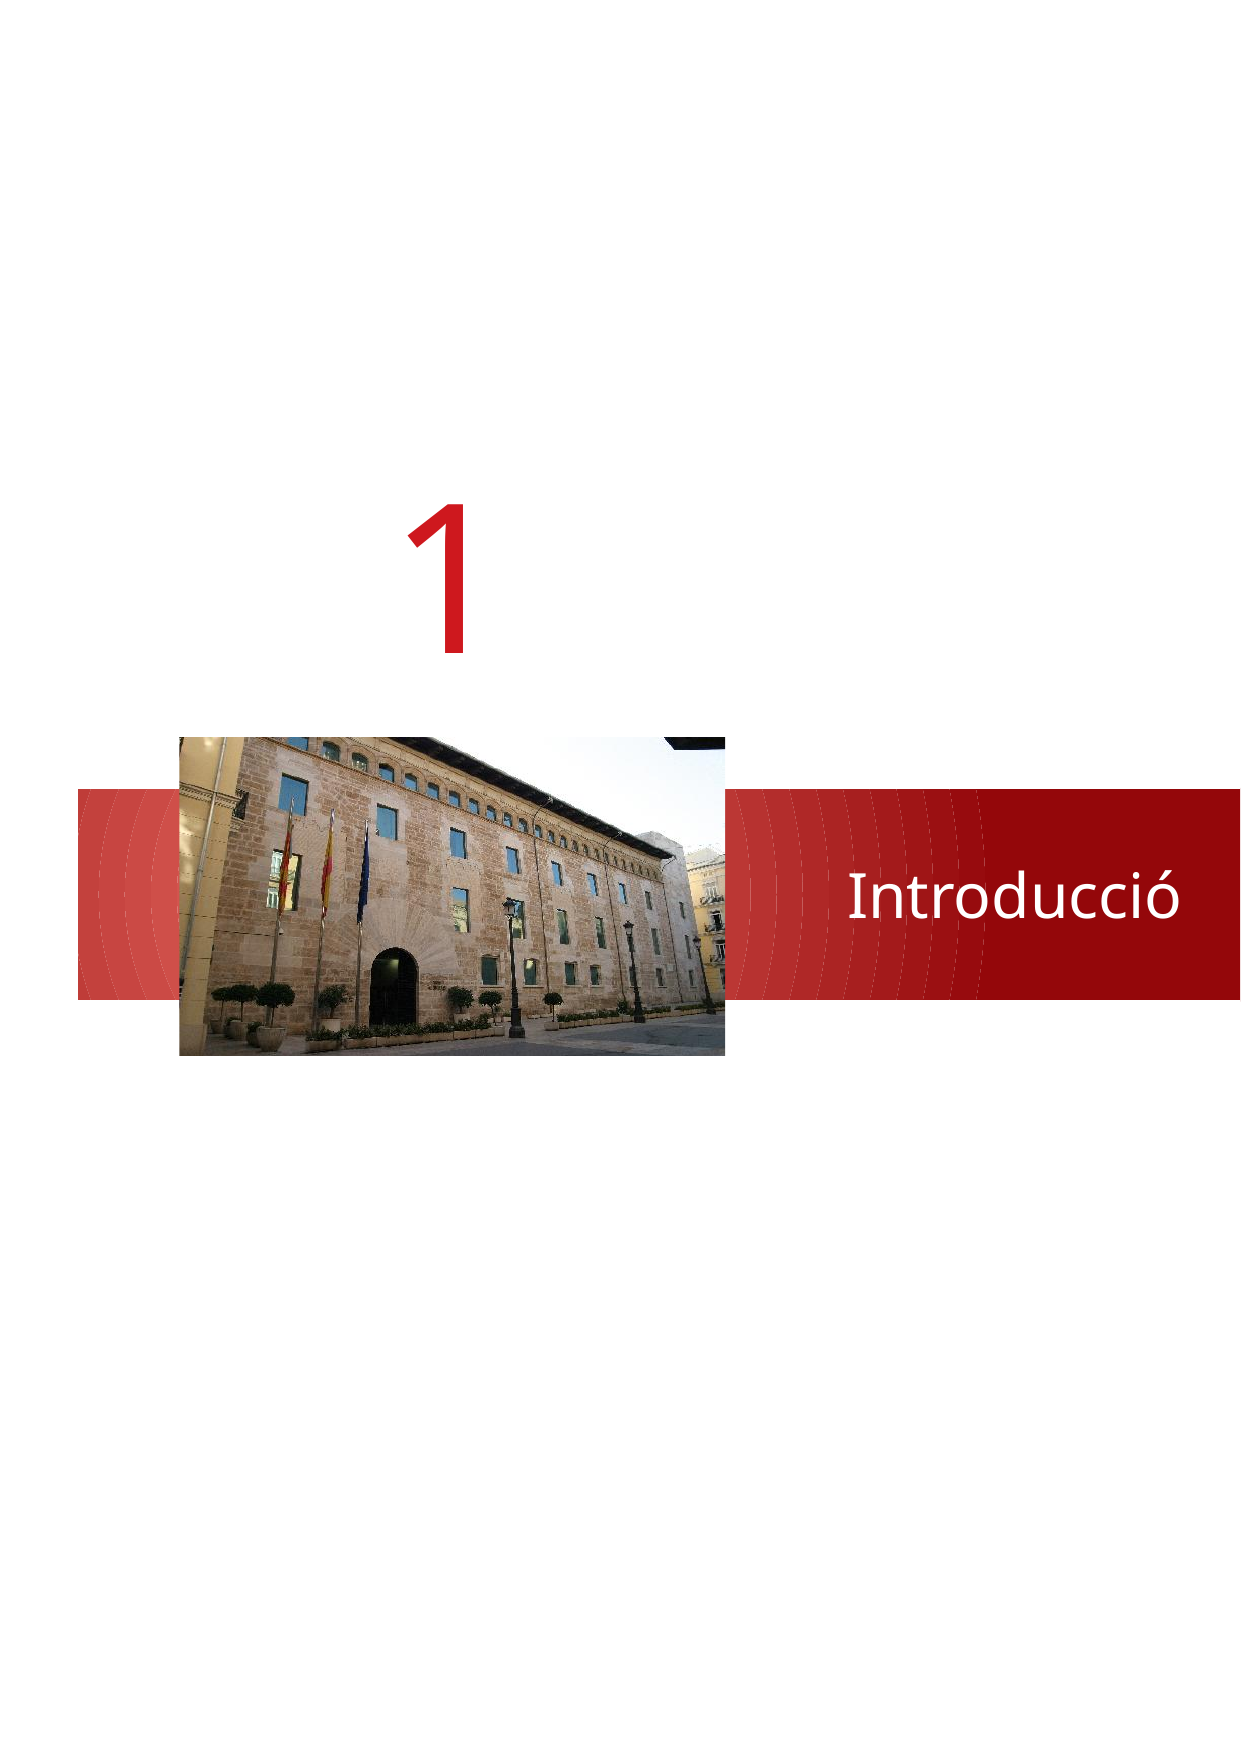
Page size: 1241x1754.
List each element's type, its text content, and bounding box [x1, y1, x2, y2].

text 1 [118, 431, 1122, 714]
text Introducció [726, 852, 1231, 937]
picture [179, 737, 726, 1056]
text [16, 852, 179, 937]
